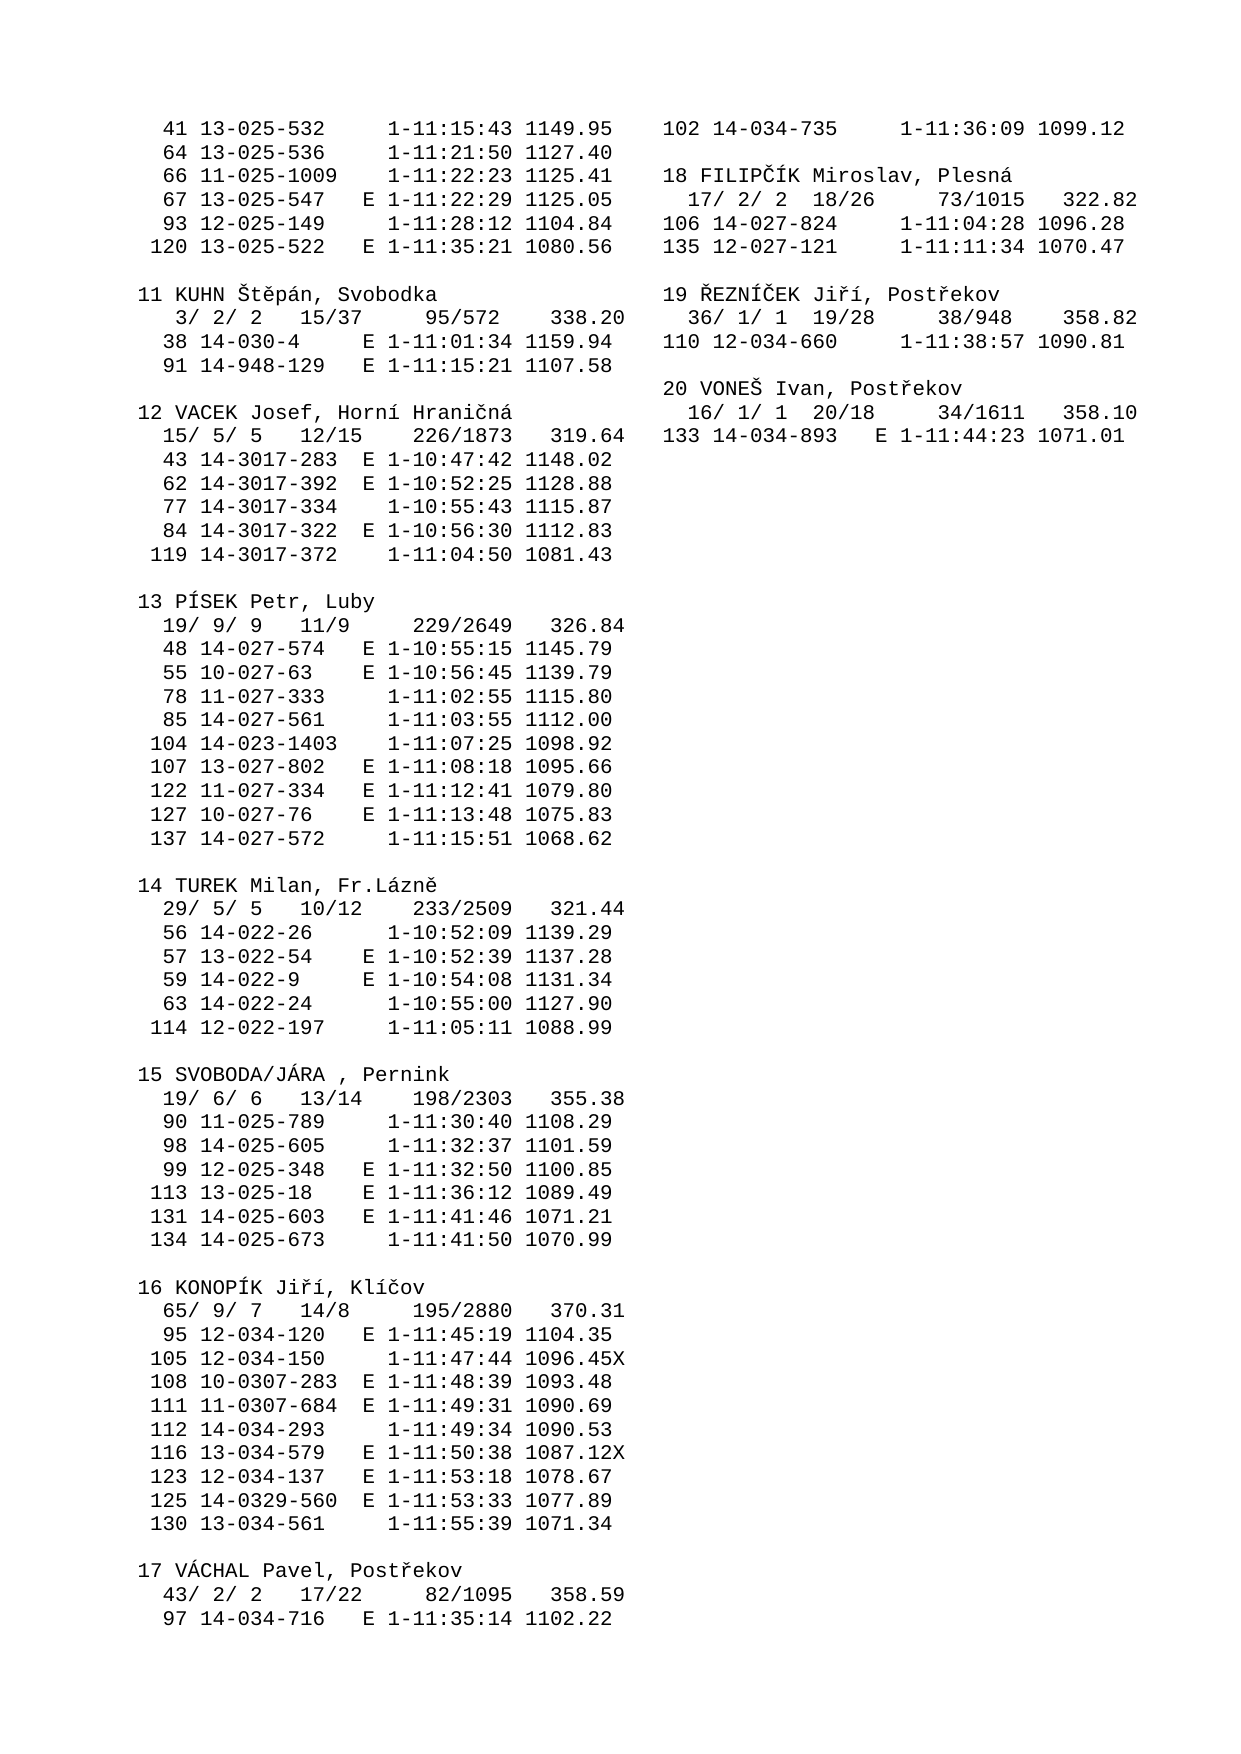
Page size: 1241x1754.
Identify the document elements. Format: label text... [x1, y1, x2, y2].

text 85 14-027-561 1-11:03:55 1112.00 [100, 709, 1176, 733]
text 108 10-0307-283 E 1-11:48:39 1093.48 [100, 1371, 1176, 1395]
text 104 14-023-1403 1-11:07:25 1098.92 [100, 733, 1176, 757]
text 14 TUREK Milan, Fr.Lázně [100, 875, 1176, 898]
text 99 12-025-348 E 1-11:32:50 1100.85 [100, 1158, 1176, 1182]
text 38 14-030-4 E 1-11:01:34 1159.94 110 12-034-660 1-11:38:57 1090.81 [100, 331, 1176, 354]
text 105 12-034-150 1-11:47:44 1096.45X [100, 1348, 1176, 1371]
text 57 13-022-54 E 1-10:52:39 1137.28 [100, 946, 1176, 969]
text 91 14-948-129 E 1-11:15:21 1107.58 [100, 354, 1176, 378]
text 62 14-3017-392 E 1-10:52:25 1128.88 [100, 473, 1176, 496]
text 84 14-3017-322 E 1-10:56:30 1112.83 [100, 520, 1176, 544]
text 130 13-034-561 1-11:55:39 1071.34 [100, 1513, 1176, 1537]
text 111 11-0307-684 E 1-11:49:31 1090.69 [100, 1395, 1176, 1419]
text 78 11-027-333 1-11:02:55 1115.80 [100, 686, 1176, 709]
text 55 10-027-63 E 1-10:56:45 1139.79 [100, 662, 1176, 686]
text 65/ 9/ 7 14/8 195/2880 370.31 [100, 1300, 1176, 1324]
text 41 13-025-532 1-11:15:43 1149.95 102 14-034-735 1-11:36:09 1099.12 [100, 118, 1176, 142]
text 131 14-025-603 E 1-11:41:46 1071.21 [100, 1206, 1176, 1229]
text 98 14-025-605 1-11:32:37 1101.59 [100, 1135, 1176, 1158]
text 120 13-025-522 E 1-11:35:21 1080.56 135 12-027-121 1-11:11:34 1070.47 [100, 236, 1176, 260]
text 56 14-022-26 1-10:52:09 1139.29 [100, 922, 1176, 946]
text 43/ 2/ 2 17/22 82/1095 358.59 [100, 1584, 1176, 1608]
text 15 SVOBODA/JÁRA , Pernink [100, 1064, 1176, 1088]
text 67 13-025-547 E 1-11:22:29 1125.05 17/ 2/ 2 18/26 73/1015 322.82 [100, 189, 1176, 213]
text 107 13-027-802 E 1-11:08:18 1095.66 [100, 757, 1176, 780]
text 48 14-027-574 E 1-10:55:15 1145.79 [100, 638, 1176, 662]
text 97 14-034-716 E 1-11:35:14 1102.22 [100, 1608, 1176, 1631]
text 112 14-034-293 1-11:49:34 1090.53 [100, 1419, 1176, 1442]
text 64 13-025-536 1-11:21:50 1127.40 [100, 142, 1176, 165]
text 19/ 6/ 6 13/14 198/2303 355.38 [100, 1088, 1176, 1111]
text 19/ 9/ 9 11/9 229/2649 326.84 [100, 615, 1176, 638]
text 63 14-022-24 1-10:55:00 1127.90 [100, 993, 1176, 1017]
text 17 VÁCHAL Pavel, Postřekov [100, 1561, 1176, 1584]
text 116 13-034-579 E 1-11:50:38 1087.12X [100, 1442, 1176, 1466]
text 122 11-027-334 E 1-11:12:41 1079.80 [100, 780, 1176, 804]
text 114 12-022-197 1-11:05:11 1088.99 [100, 1017, 1176, 1040]
text 59 14-022-9 E 1-10:54:08 1131.34 [100, 969, 1176, 993]
text 77 14-3017-334 1-10:55:43 1115.87 [100, 496, 1176, 520]
text 137 14-027-572 1-11:15:51 1068.62 [100, 827, 1176, 851]
text 127 10-027-76 E 1-11:13:48 1075.83 [100, 804, 1176, 827]
text 125 14-0329-560 E 1-11:53:33 1077.89 [100, 1489, 1176, 1513]
text 93 12-025-149 1-11:28:12 1104.84 106 14-027-824 1-11:04:28 1096.28 [100, 213, 1176, 236]
text 123 12-034-137 E 1-11:53:18 1078.67 [100, 1466, 1176, 1489]
text 134 14-025-673 1-11:41:50 1070.99 [100, 1229, 1176, 1253]
text 16 KONOPÍK Jiří, Klíčov [100, 1277, 1176, 1300]
text 13 PÍSEK Petr, Luby [100, 591, 1176, 615]
text 43 14-3017-283 E 1-10:47:42 1148.02 [100, 449, 1176, 473]
text 90 11-025-789 1-11:30:40 1108.29 [100, 1111, 1176, 1135]
text 29/ 5/ 5 10/12 233/2509 321.44 [100, 898, 1176, 922]
text 12 VACEK Josef, Horní Hraničná 16/ 1/ 1 20/18 34/1611 358.10 [100, 402, 1176, 426]
text 113 13-025-18 E 1-11:36:12 1089.49 [100, 1182, 1176, 1206]
text 66 11-025-1009 1-11:22:23 1125.41 18 FILIPČÍK Miroslav, Plesná [100, 165, 1176, 189]
text 119 14-3017-372 1-11:04:50 1081.43 [100, 544, 1176, 567]
text 95 12-034-120 E 1-11:45:19 1104.35 [100, 1324, 1176, 1348]
text 15/ 5/ 5 12/15 226/1873 319.64 133 14-034-893 E 1-11:44:23 1071.01 [100, 426, 1176, 449]
text 20 VONEŠ Ivan, Postřekov [100, 378, 1176, 402]
text 11 KUHN Štěpán, Svobodka 19 ŘEZNÍČEK Jiří, Postřekov [100, 284, 1176, 307]
text 3/ 2/ 2 15/37 95/572 338.20 36/ 1/ 1 19/28 38/948 358.82 [100, 307, 1176, 331]
